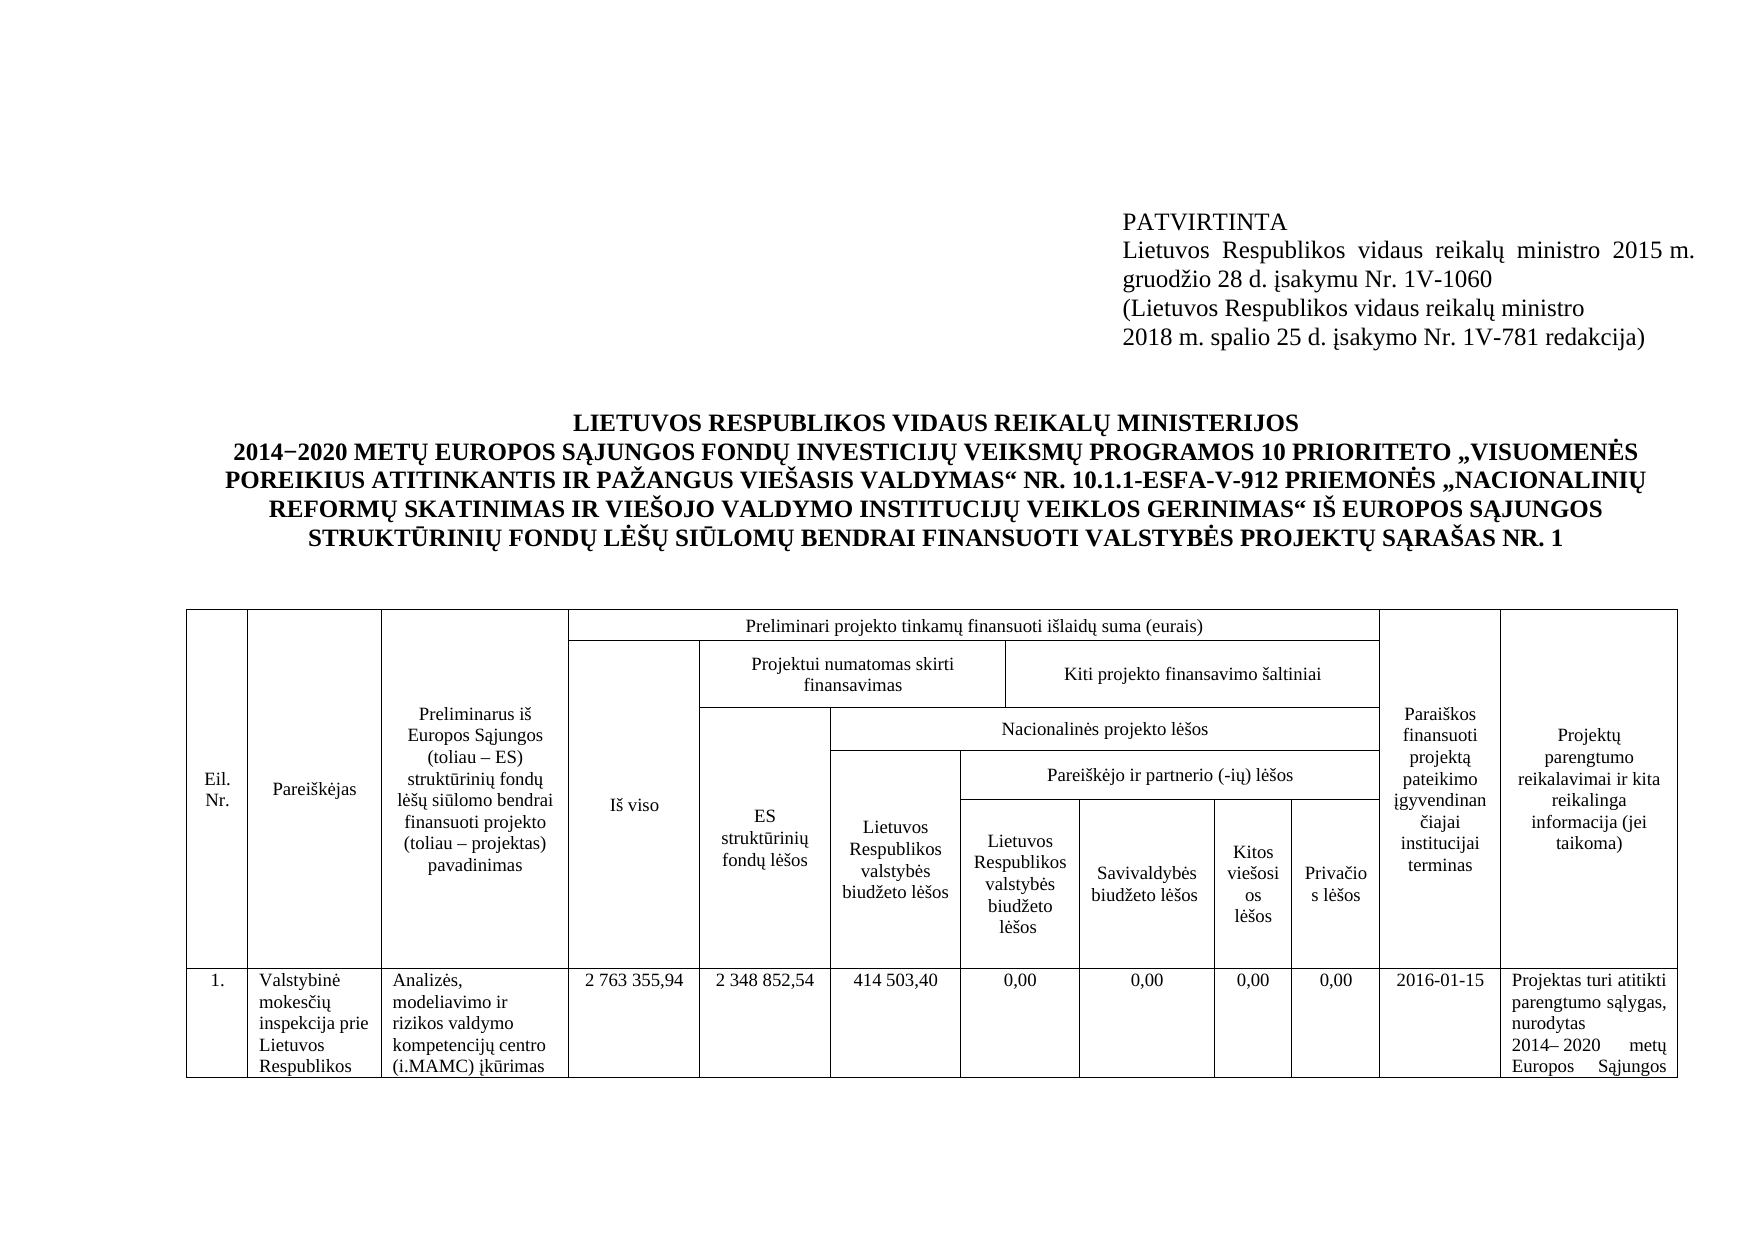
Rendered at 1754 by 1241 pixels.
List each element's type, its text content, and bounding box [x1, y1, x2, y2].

table_cell Savivaldybės biudžeto lėšos [1080, 800, 1214, 968]
table_cell [1678, 640, 1683, 707]
table_header Paraiškos finansuoti projektą pateikimo įgyvendinančiajai institucijai terminas [1380, 610, 1500, 968]
text Lietuvos Respublikos vidaus reikalų ministro 2015 m. gruodžio 28 d. įsakymu Nr. 1V-1060 [1122, 235, 1695, 293]
text 2014−2020 METŲ EUROPOS SĄJUNGOS FONDŲ INVESTICIJŲ VEIKSMŲ PROGRAMOS 10 PRIORITETO „VISUOMENĖS POREIKIUS ATITINKANTIS IR PAŽANGUS VIEŠASIS VALDYMAS“ NR. 10.1.1-ESFA-V-912 PRIEMONĖS „NACIONALINIŲ REFORMŲ SKATINIMAS IR VIEŠOJO VALDYMO INSTITUCIJŲ VEIKLOS GERINIMAS“ IŠ EUROPOS SĄJUNGOS STRUKTŪRINIŲ FONDŲ LĖŠŲ SIŪLOMŲ BENDRAI FINANSUOTI VALSTYBĖS PROJEKTŲ SĄRAŠAS NR. 1 [177, 437, 1695, 552]
table_header Projektų parengtumo reikalavimai ir kita reikalinga informacija (jei taikoma) [1501, 610, 1677, 968]
text (Lietuvos Respublikos vidaus reikalų ministro [1122, 293, 1695, 322]
text LIETUVOS RESPUBLIKOS VIDAUS REIKALŲ MINISTERIJOS [177, 408, 1695, 437]
table_cell Lietuvos Respublikos valstybės biudžeto lėšos [961, 800, 1079, 968]
table_cell 0,00 [1292, 969, 1379, 1077]
table_cell 414 503,40 [831, 969, 960, 1077]
table_cell Pareiškėjo ir partnerio (-ių) lėšos [961, 751, 1379, 798]
table_cell Kitos viešosios lėšos [1215, 800, 1291, 968]
table_cell Privačios lėšos [1292, 800, 1379, 968]
table_cell Analizės, modeliavimo ir rizikos valdymo kompetencijų centro (i.MAMC) įkūrimas [382, 969, 568, 1077]
table_cell [1678, 968, 1683, 1077]
table_cell 2016-01-15 [1380, 969, 1500, 1077]
table_cell 0,00 [1080, 969, 1214, 1077]
table_cell [1678, 750, 1683, 798]
table_cell Kiti projekto finansavimo šaltiniai [1006, 641, 1379, 707]
table_cell 0,00 [961, 969, 1079, 1077]
table_cell ES struktūrinių fondų lėšos [700, 708, 830, 968]
table_cell Projektui numatomas skirti finansavimas [700, 641, 1005, 707]
table_header [1678, 609, 1683, 640]
table_header Pareiškėjas [248, 610, 381, 968]
table_cell 2 348 852,54 [700, 969, 830, 1077]
table_cell Iš viso [569, 641, 699, 968]
table_cell Projektas turi atitikti parengtumo sąlygas, nurodytas 2014– 2020 metų Europos Sąjungos [1501, 969, 1677, 1077]
table_header Eil. Nr. [187, 610, 247, 968]
text 2018 m. spalio 25 d. įsakymo Nr. 1V-781 redakcija) [1122, 322, 1695, 350]
table_header Preliminari projekto tinkamų finansuoti išlaidų suma (eurais) [569, 610, 1379, 640]
table_cell 1. [187, 969, 247, 1077]
table_cell Nacionalinės projekto lėšos [831, 708, 1379, 750]
table_cell [1678, 707, 1683, 750]
table_cell Valstybinė mokesčių inspekcija prie Lietuvos Respublikos [248, 969, 381, 1077]
text PATVIRTINTA [1122, 207, 1695, 235]
table_header Preliminarus iš Europos Sąjungos (toliau – ES) struktūrinių fondų lėšų siūlomo bendrai finansuoti projekto (toliau – projektas) pavadinimas [382, 610, 568, 968]
table_cell 2 763 355,94 [569, 969, 699, 1077]
table_cell [1678, 799, 1683, 968]
table_cell 0,00 [1215, 969, 1291, 1077]
table_cell Lietuvos Respublikos valstybės biudžeto lėšos [831, 751, 960, 968]
